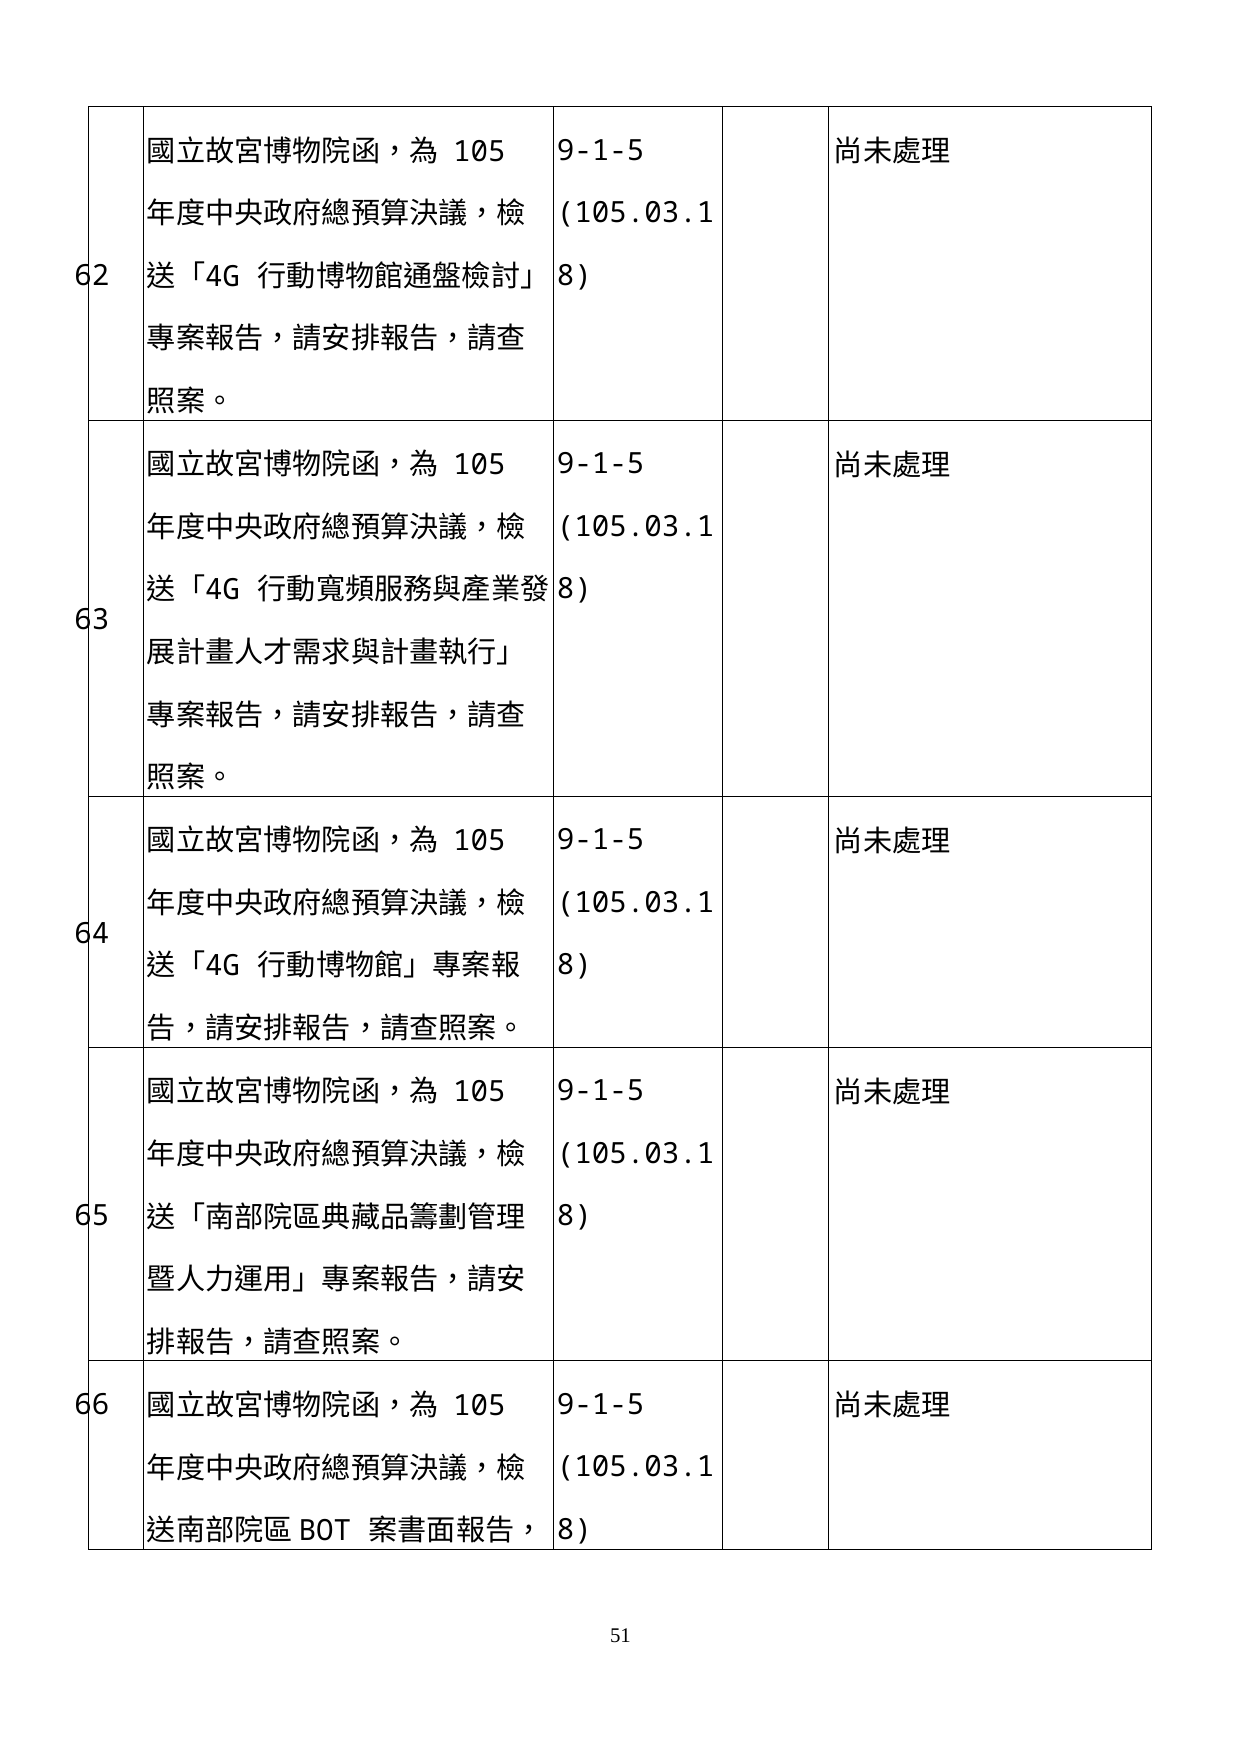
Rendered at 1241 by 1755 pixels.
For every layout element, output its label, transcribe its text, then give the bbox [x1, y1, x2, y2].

table_cell 9-1-5 (105.03.18) [554, 421, 722, 796]
table_cell 國立故宮博物院函，為 105 年度中央政府總預算決議，檢送「4G 行動寬頻服務與產業發展計畫人才需求與計畫執行」專案報告，請安排報告，請查照案。 [144, 421, 553, 796]
table_cell [89, 421, 143, 796]
table_cell [89, 1048, 143, 1360]
table_cell [723, 1048, 828, 1360]
table_cell 尚未處理 [829, 421, 1151, 796]
table_cell 9-1-5 (105.03.18) [554, 1048, 722, 1360]
table_cell 國立故宮博物院函，為 105 年度中央政府總預算決議，檢送「4G 行動博物館通盤檢討」專案報告，請安排報告，請查照案。 [144, 107, 553, 419]
table_cell [89, 107, 143, 419]
table_cell 尚未處理 [829, 1361, 1151, 1549]
table_cell 尚未處理 [829, 797, 1151, 1047]
table_cell 9-1-5 (105.03.18) [554, 797, 722, 1047]
table_cell 國立故宮博物院函，為 105 年度中央政府總預算決議，檢送南部院區BOT 案書面報告， [144, 1361, 553, 1549]
table_cell [723, 797, 828, 1047]
table_cell 國立故宮博物院函，為 105 年度中央政府總預算決議，檢送「南部院區典藏品籌劃管理暨人力運用」專案報告，請安排報告，請查照案。 [144, 1048, 553, 1360]
table_cell [723, 421, 828, 796]
table_cell [89, 797, 143, 1047]
table_cell 9-1-5 (105.03.18) [554, 107, 722, 419]
table_cell 國立故宮博物院函，為 105 年度中央政府總預算決議，檢送「4G 行動博物館」專案報告，請安排報告，請查照案。 [144, 797, 553, 1047]
table_cell [723, 107, 828, 419]
table_cell 尚未處理 [829, 1048, 1151, 1360]
table_cell 尚未處理 [829, 107, 1151, 419]
table_cell [89, 1361, 143, 1549]
table_cell 9-1-5 (105.03.18) [554, 1361, 722, 1549]
table_cell [723, 1361, 828, 1549]
